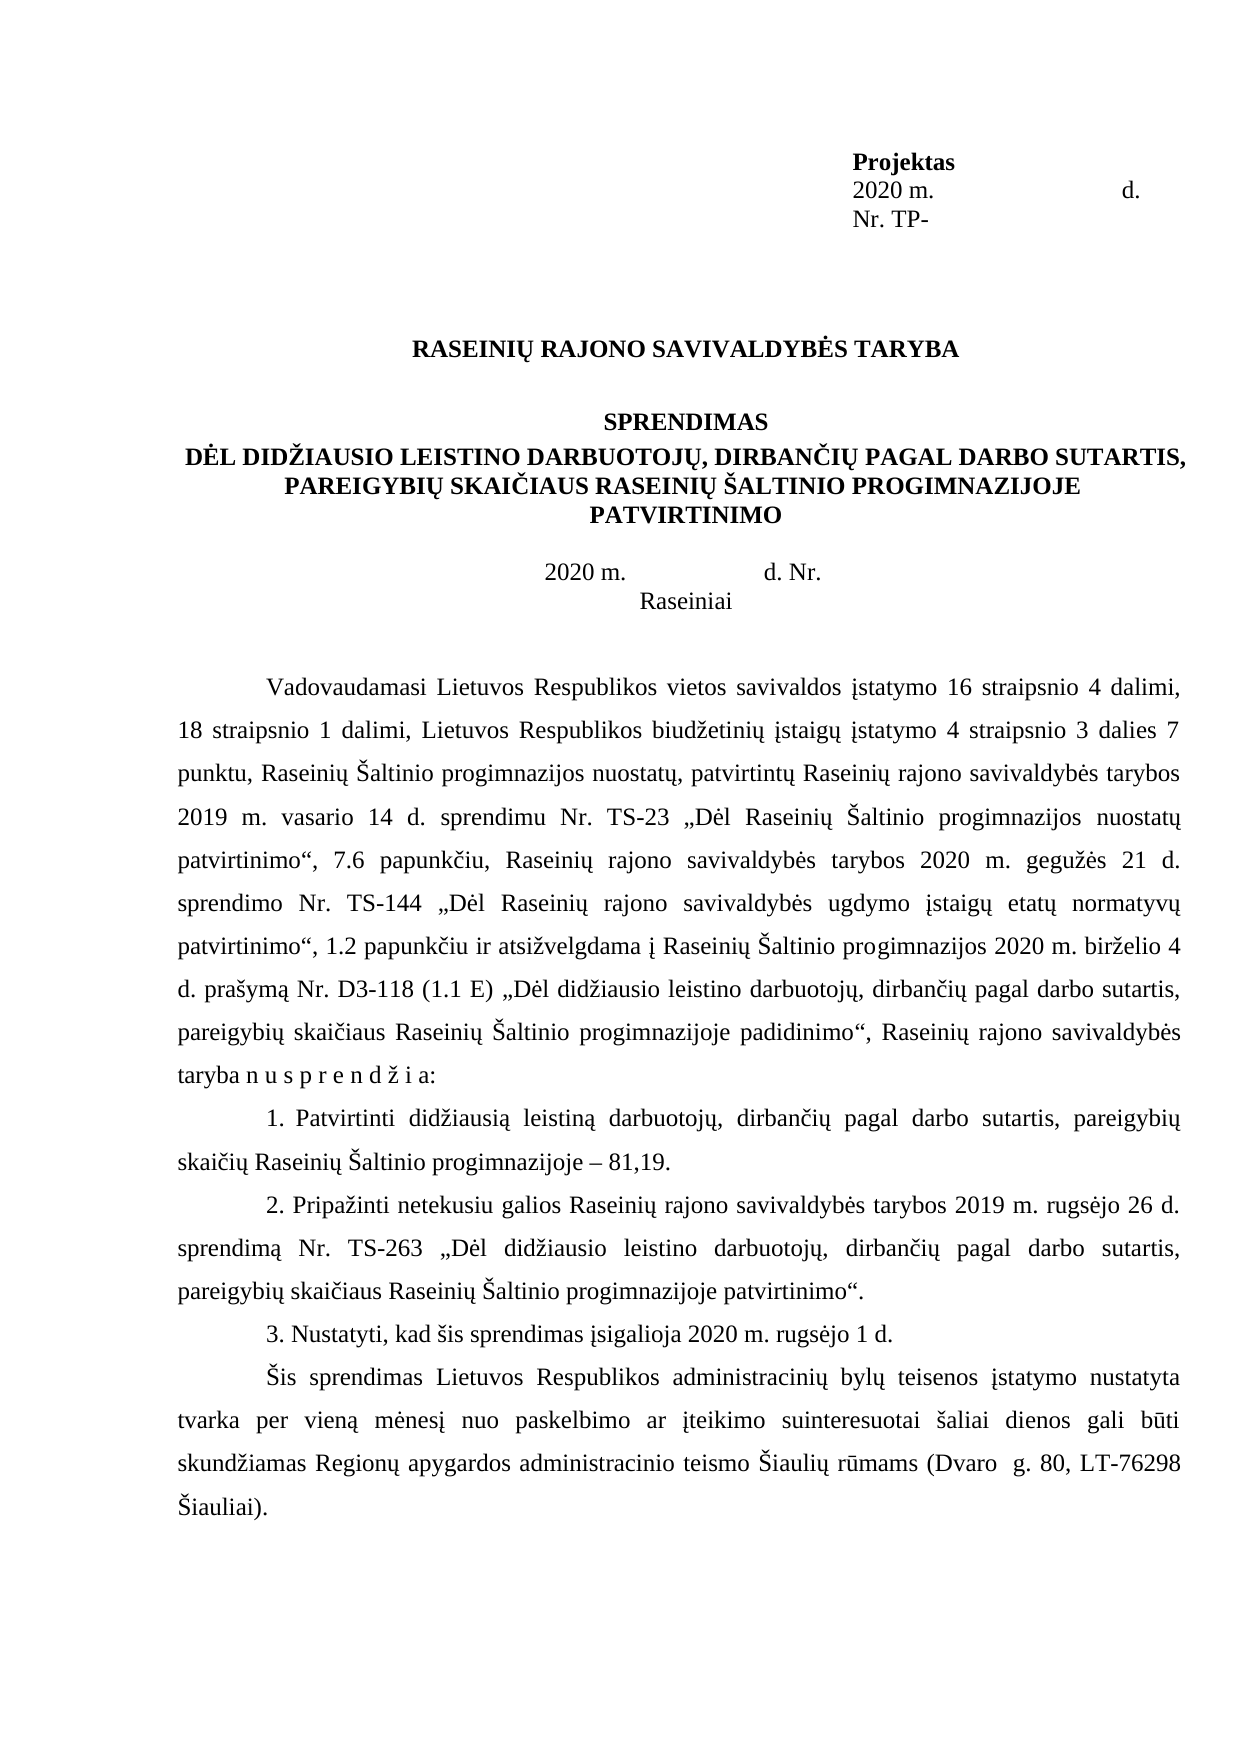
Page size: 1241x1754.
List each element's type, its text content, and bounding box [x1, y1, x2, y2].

text 2. Pripažinti netekusiu galios Raseinių rajono savivaldybės tarybos 2019 m. rugsėjo 26 d. sprendimą Nr. TS-263 „Dėl didžiausio leistino darbuotojų, dirbančių pagal darbo sutartis, pareigybių skaičiaus Raseinių Šaltinio progimnazijoje patvirtinimo“. [177, 1190, 1181, 1305]
text Šis sprendimas Lietuvos Respublikos administracinių bylų teisenos įstatymo nustatyta tvarka per vieną mėnesį nuo paskelbimo ar įteikimo suinteresuotai šaliai dienos gali būti skundžiamas Regionų apygardos administracinio teismo Šiaulių rūmams (Dvaro g. 80, LT-76298 Šiauliai). [177, 1362, 1181, 1520]
text Nr. TP- [177, 204, 1181, 233]
text 3. Nustatyti, kad šis sprendimas įsigalioja 2020 m. rugsėjo 1 d. [177, 1319, 1181, 1348]
table_cell 2020 m. d. Nr. Raseiniai [177, 529, 1194, 629]
text 1. Patvirtinti didžiausią leistiną darbuotojų, dirbančių pagal darbo sutartis, pareigybių skaičių Raseinių Šaltinio progimnazijoje – 81,19. [177, 1103, 1181, 1175]
text Vadovaudamasi Lietuvos Respublikos vietos savivaldos įstatymo 16 straipsnio 4 dalimi, 18 straipsnio 1 dalimi, Lietuvos Respublikos biudžetinių įstaigų įstatymo 4 straipsnio 3 dalies 7 punktu, Raseinių Šaltinio progimnazijos nuostatų, patvirtintų Raseinių rajono savivaldybės tarybos 2019 m. vasario 14 d. sprendimu Nr. TS-23 „Dėl Raseinių Šaltinio progimnazijos nuostatų patvirtinimo“, 7.6 papunkčiu, Raseinių rajono savivaldybės tarybos 2020 m. gegužės 21 d. sprendimo Nr. TS-144 „Dėl Raseinių rajono savivaldybės ugdymo įstaigų etatų normatyvų patvirtinimo“, 1.2 papunkčiu ir atsižvelgdama į Raseinių Šaltinio progimnazijos 2020 m. birželio 4 d. prašymą Nr. D3-118 (1.1 E) „Dėl didžiausio leistino darbuotojų, dirbančių pagal darbo sutartis, pareigybių skaičiaus Raseinių Šaltinio progimnazijoje padidinimo“, Raseinių rajono savivaldybės taryba n u s p r e n d ž i a: [177, 672, 1181, 1089]
table_cell SPRENDIMAS [177, 407, 1194, 442]
text Projektas [177, 147, 1181, 176]
text 2020 m. d. [177, 176, 1181, 204]
table_header [177, 262, 1194, 334]
table_cell RASEINIŲ RAJONO SAVIVALDYBĖS TARYBA [177, 335, 1194, 407]
table_cell dėl DIDŽIAUSIO LEISTINO DARBUOTOJŲ, DIRBANČIŲ PAGAL DARBO SUTARTIS, PAREIGYBIŲ SKAIČIAUS RASEINIŲ ŠALTINIO PROGIMNAZIJOJE PATVIRTINIMO [177, 443, 1194, 529]
